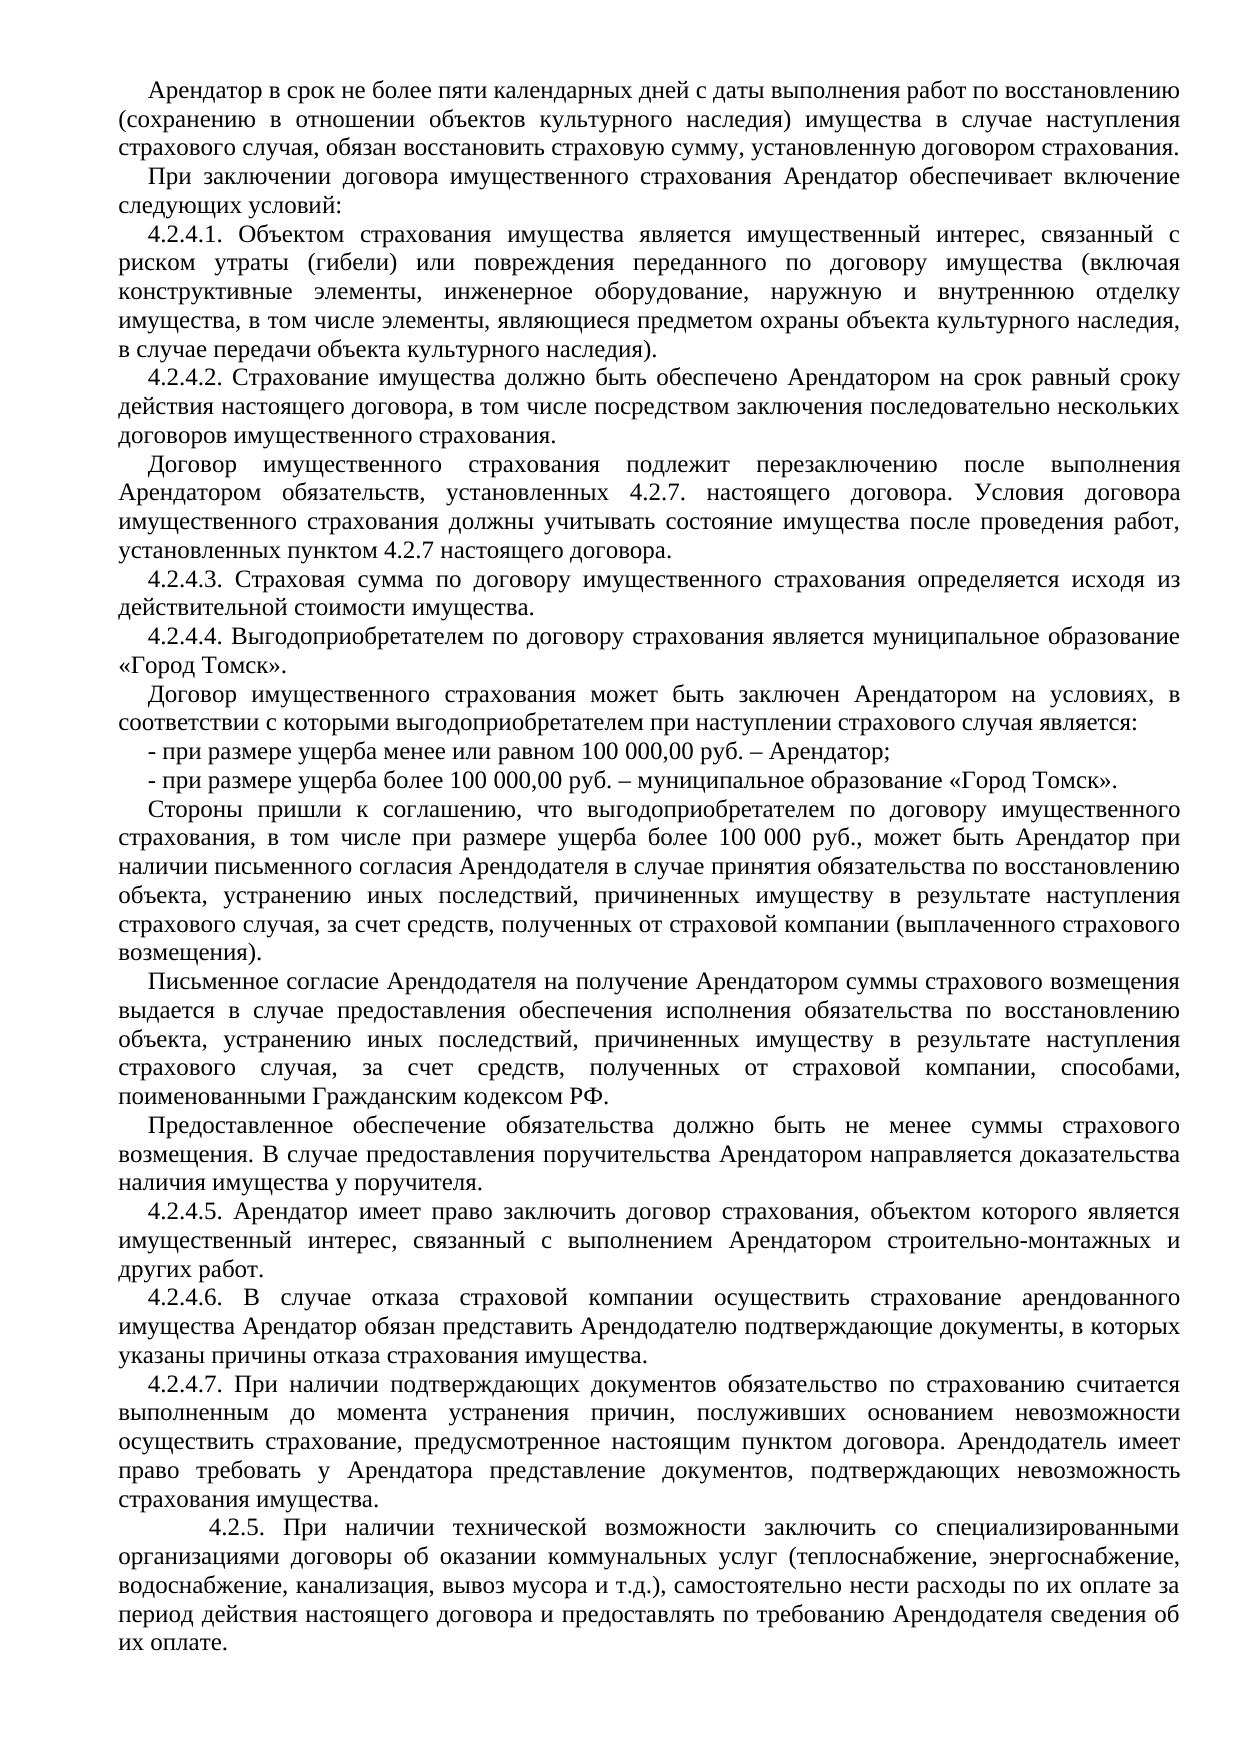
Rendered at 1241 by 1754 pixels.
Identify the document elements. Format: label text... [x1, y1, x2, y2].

text 4.2.4.3. Страховая сумма по договору имущественного страхования определяется исходя из действительной стоимости имущества. [118, 564, 1181, 621]
text Стороны пришли к соглашению, что выгодоприобретателем по договору имущественного страхования, в том числе при размере ущерба более 100 000 руб., может быть Арендатор при наличии письменного согласия Арендодателя в случае принятия обязательства по восстановлению объекта, устранению иных последствий, причиненных имуществу в результате наступления страхового случая, за счет средств, полученных от страховой компании (выплаченного страхового возмещения). [118, 794, 1181, 966]
text 4.2.4.1. Объектом страхования имущества является имущественный интерес, связанный с риском утраты (гибели) или повреждения переданного по договору имущества (включая конструктивные элементы, инженерное оборудование, наружную и внутреннюю отделку имущества, в том числе элементы, являющиеся предметом охраны объекта культурного наследия, в случае передачи объекта культурного наследия). [118, 219, 1181, 362]
text Договор имущественного страхования может быть заключен Арендатором на условиях, в соответствии с которыми выгодоприобретателем при наступлении страхового случая является: [118, 679, 1181, 736]
text При заключении договора имущественного страхования Арендатор обеспечивает включение следующих условий: [118, 161, 1181, 219]
text Предоставленное обеспечение обязательства должно быть не менее суммы страхового возмещения. В случае предоставления поручительства Арендатором направляется доказательства наличия имущества у поручителя. [118, 1110, 1181, 1196]
text 4.2.4.5. Арендатор имеет право заключить договор страхования, объектом которого является имущественный интерес, связанный с выполнением Арендатором строительно-монтажных и других работ. [118, 1196, 1181, 1282]
text 4.2.4.7. При наличии подтверждающих документов обязательство по страхованию считается выполненным до момента устранения причин, послуживших основанием невозможности осуществить страхование, предусмотренное настоящим пунктом договора. Арендодатель имеет право требовать у Арендатора представление документов, подтверждающих невозможность страхования имущества. [118, 1369, 1181, 1512]
text 4.2.5. При наличии технической возможности заключить со специализированными организациями договоры об оказании коммунальных услуг (теплоснабжение, энергоснабжение, водоснабжение, канализация, вывоз мусора и т.д.), самостоятельно нести расходы по их оплате за период действия настоящего договора и предоставлять по требованию Арендодателя сведения об их оплате. [118, 1512, 1181, 1656]
text Арендатор в срок не более пяти календарных дней с даты выполнения работ по восстановлению (сохранению в отношении объектов культурного наследия) имущества в случае наступления страхового случая, обязан восстановить страховую сумму, установленную договором страхования. [118, 75, 1181, 161]
text 4.2.4.4. Выгодоприобретателем по договору страхования является муниципальное образование «Город Томск». [118, 621, 1181, 679]
text Договор имущественного страхования подлежит перезаключению после выполнения Арендатором обязательств, установленных 4.2.7. настоящего договора. Условия договора имущественного страхования должны учитывать состояние имущества после проведения работ, установленных пунктом 4.2.7 настоящего договора. [118, 449, 1181, 564]
text 4.2.4.2. Страхование имущества должно быть обеспечено Арендатором на срок равный сроку действия настоящего договора, в том числе посредством заключения последовательно нескольких договоров имущественного страхования. [118, 362, 1181, 449]
text - при размере ущерба менее или равном 100 000,00 руб. – Арендатор; [118, 736, 1181, 765]
text 4.2.4.6. В случае отказа страховой компании осуществить страхование арендованного имущества Арендатор обязан представить Арендодателю подтверждающие документы, в которых указаны причины отказа страхования имущества. [118, 1282, 1181, 1369]
text - при размере ущерба более 100 000,00 руб. – муниципальное образование «Город Томск». [118, 765, 1181, 794]
text Письменное согласие Арендодателя на получение Арендатором суммы страхового возмещения выдается в случае предоставления обеспечения исполнения обязательства по восстановлению объекта, устранению иных последствий, причиненных имуществу в результате наступления страхового случая, за счет средств, полученных от страховой компании, способами, поименованными Гражданским кодексом РФ. [118, 966, 1181, 1110]
